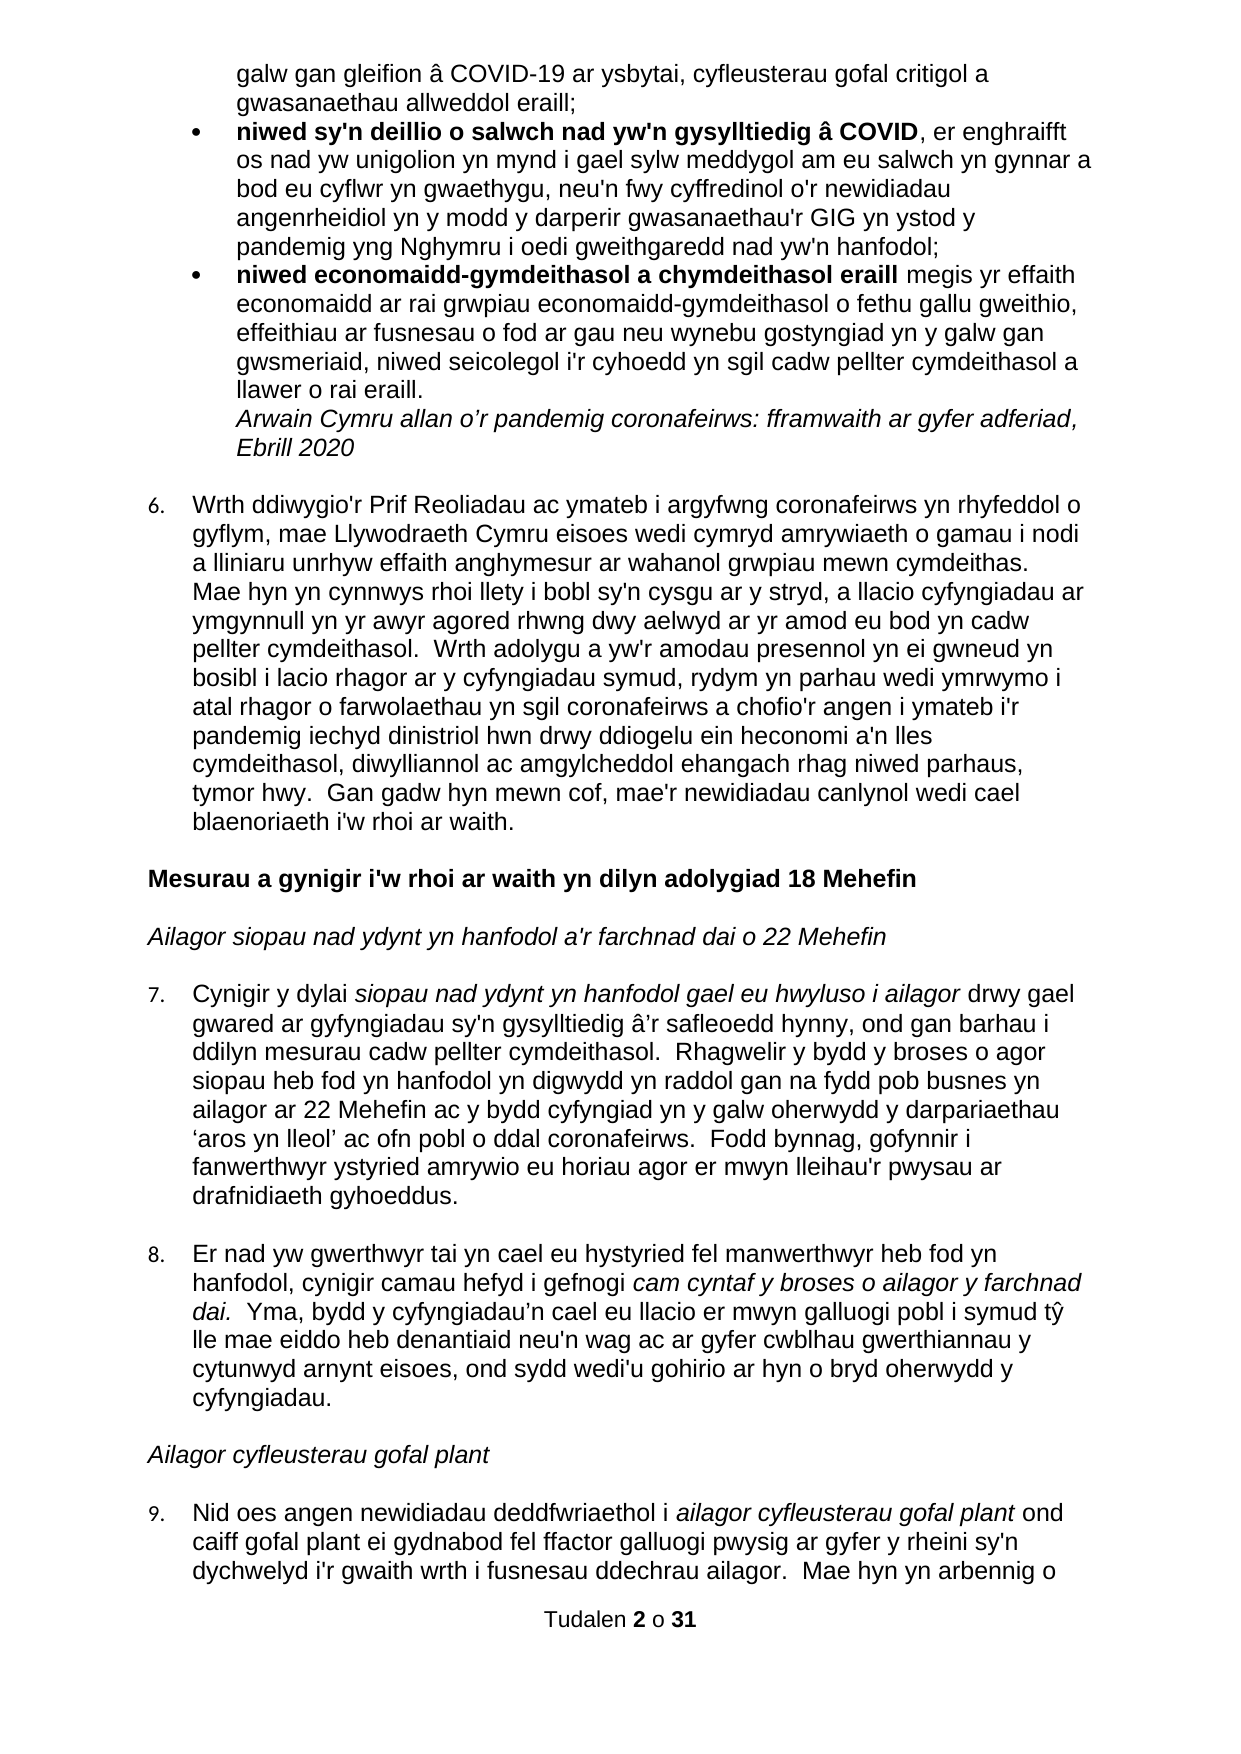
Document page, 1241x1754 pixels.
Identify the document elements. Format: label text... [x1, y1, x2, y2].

text Ailagor cyfleusterau gofal plant [148, 1440, 1092, 1469]
text Ailagor siopau nad ydynt yn hanfodol a'r farchnad dai o 22 Mehefin [148, 922, 1092, 951]
list Wrth ddiwygio'r Prif Reoliadau ac ymateb i argyfwng coronafeirws yn rhyfeddol o gyflym, mae Llywodraeth Cymru eisoes wedi cymryd amrywiaeth o gamau i nodi a lliniaru unrhyw effaith anghymesur ar wahanol grwpiau mewn cymdeithas. Mae hyn yn cynnwys rhoi llety i bobl sy'n cysgu ar y stryd, a llacio cyfyngiadau ar ymgynnull yn yr awyr agored rhwng dwy aelwyd ar yr amod eu bod yn cadw pellter cymdeithasol. Wrth adolygu a yw'r amodau presennol yn ei gwneud yn bosibl i lacio rhagor ar y cyfyngiadau symud, rydym yn parhau wedi ymrwymo i atal rhagor o farwolaethau yn sgil coronafeirws a chofio'r angen i ymateb i'r pandemig iechyd dinistriol hwn drwy ddiogelu ein heconomi a'n lles cymdeithasol, diwylliannol ac amgylcheddol ehangach rhag niwed parhaus, tymor hwy. Gan gadw hyn mewn cof, mae'r newidiadau canlynol wedi cael blaenoriaeth i'w rhoi ar waith. [148, 490, 1092, 836]
text Arwain Cymru allan o’r pandemig coronafeirws: fframwaith ar gyfer adferiad, Ebrill 2020 [236, 404, 1092, 462]
text Mesurau a gynigir i'w rhoi ar waith yn dilyn adolygiad 18 Mehefin [148, 864, 1092, 893]
list niwed sy'n deillio o salwch nad yw'n gysylltiedig â COVID, er enghraifft os nad yw unigolion yn mynd i gael sylw meddygol am eu salwch yn gynnar a bod eu cyflwr yn gwaethygu, neu'n fwy cyffredinol o'r newidiadau angenrheidiol yn y modd y darperir gwasanaethau'r GIG yn ystod y pandemig yng Nghymru i oedi gweithgaredd nad yw'n hanfodol; [192, 117, 1092, 260]
list niwed economaidd-gymdeithasol a chymdeithasol eraill megis yr effaith economaidd ar rai grwpiau economaidd-gymdeithasol o fethu gallu gweithio, effeithiau ar fusnesau o fod ar gau neu wynebu gostyngiad yn y galw gan gwsmeriaid, niwed seicolegol i'r cyhoedd yn sgil cadw pellter cymdeithasol a llawer o rai eraill. [192, 260, 1092, 404]
list Cynigir y dylai siopau nad ydynt yn hanfodol gael eu hwyluso i ailagor drwy gael gwared ar gyfyngiadau sy'n gysylltiedig â’r safleoedd hynny, ond gan barhau i ddilyn mesurau cadw pellter cymdeithasol. Rhagwelir y bydd y broses o agor siopau heb fod yn hanfodol yn digwydd yn raddol gan na fydd pob busnes yn ailagor ar 22 Mehefin ac y bydd cyfyngiad yn y galw oherwydd y darpariaethau ‘aros yn lleol’ ac ofn pobl o ddal coronafeirws. Fodd bynnag, gofynnir i fanwerthwyr ystyried amrywio eu horiau agor er mwyn lleihau'r pwysau ar drafnidiaeth gyhoeddus. [148, 979, 1092, 1210]
list Er nad yw gwerthwyr tai yn cael eu hystyried fel manwerthwyr heb fod yn hanfodol, cynigir camau hefyd i gefnogi cam cyntaf y broses o ailagor y farchnad dai. Yma, bydd y cyfyngiadau’n cael eu llacio er mwyn galluogi pobl i symud tŷ lle mae eiddo heb denantiaid neu'n wag ac ar gyfer cwblhau gwerthiannau y cytunwyd arnynt eisoes, ond sydd wedi'u gohirio ar hyn o bryd oherwydd y cyfyngiadau. [148, 1239, 1092, 1412]
list galw gan gleifion â COVID-19 ar ysbytai, cyfleusterau gofal critigol a gwasanaethau allweddol eraill; [192, 59, 1092, 117]
list Nid oes angen newidiadau deddfwriaethol i ailagor cyfleusterau gofal plant ond caiff gofal plant ei gydnabod fel ffactor galluogi pwysig ar gyfer y rheini sy'n dychwelyd i'r gwaith wrth i fusnesau ddechrau ailagor. Mae hyn yn arbennig o [148, 1498, 1092, 1584]
